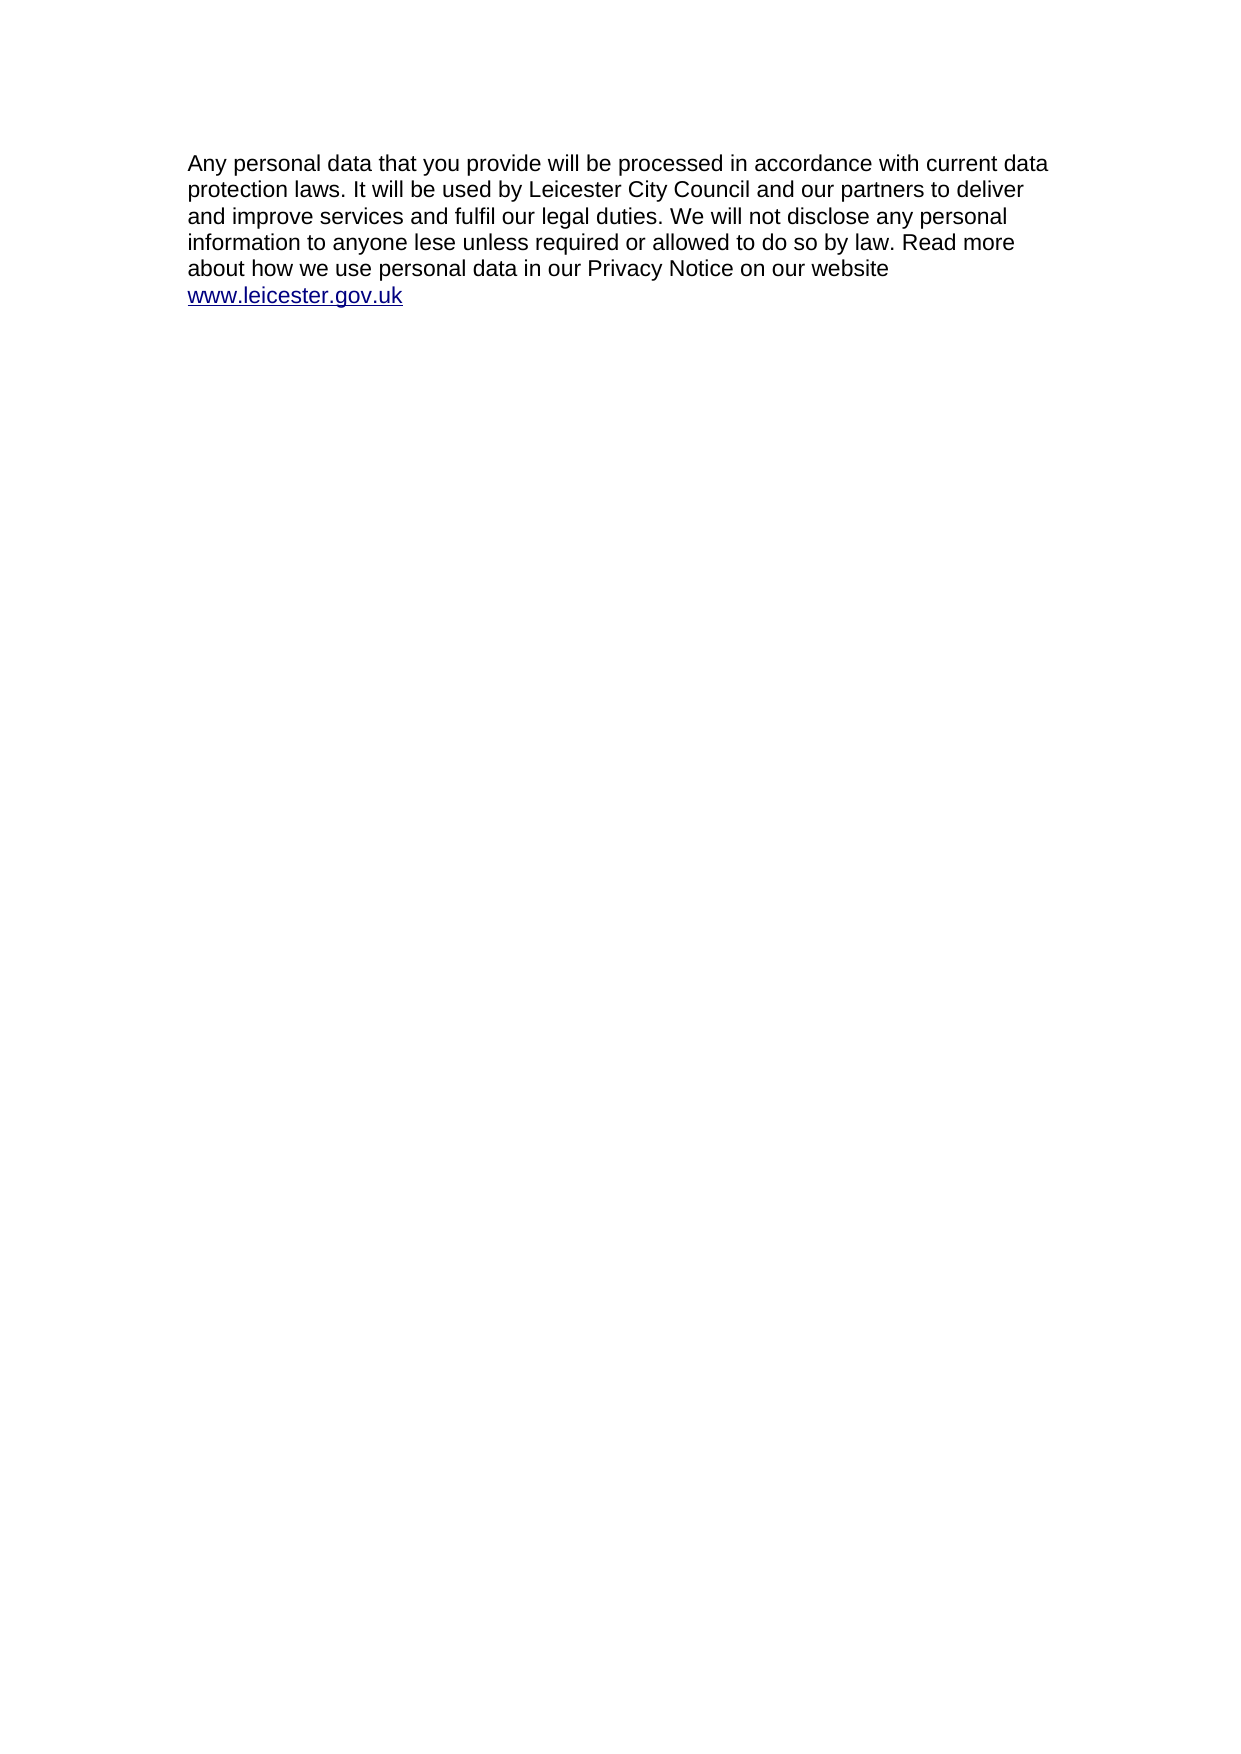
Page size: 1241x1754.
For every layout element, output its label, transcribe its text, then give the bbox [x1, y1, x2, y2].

text Any personal data that you provide will be processed in accordance with current data protection laws. It will be used by Leicester City Council and our partners to deliver and improve services and fulfil our legal duties. We will not disclose any personal information to anyone lese unless required or allowed to do so by law. Read more about how we use personal data in our Privacy Notice on our website www.leicester.gov.uk [187, 150, 1053, 308]
